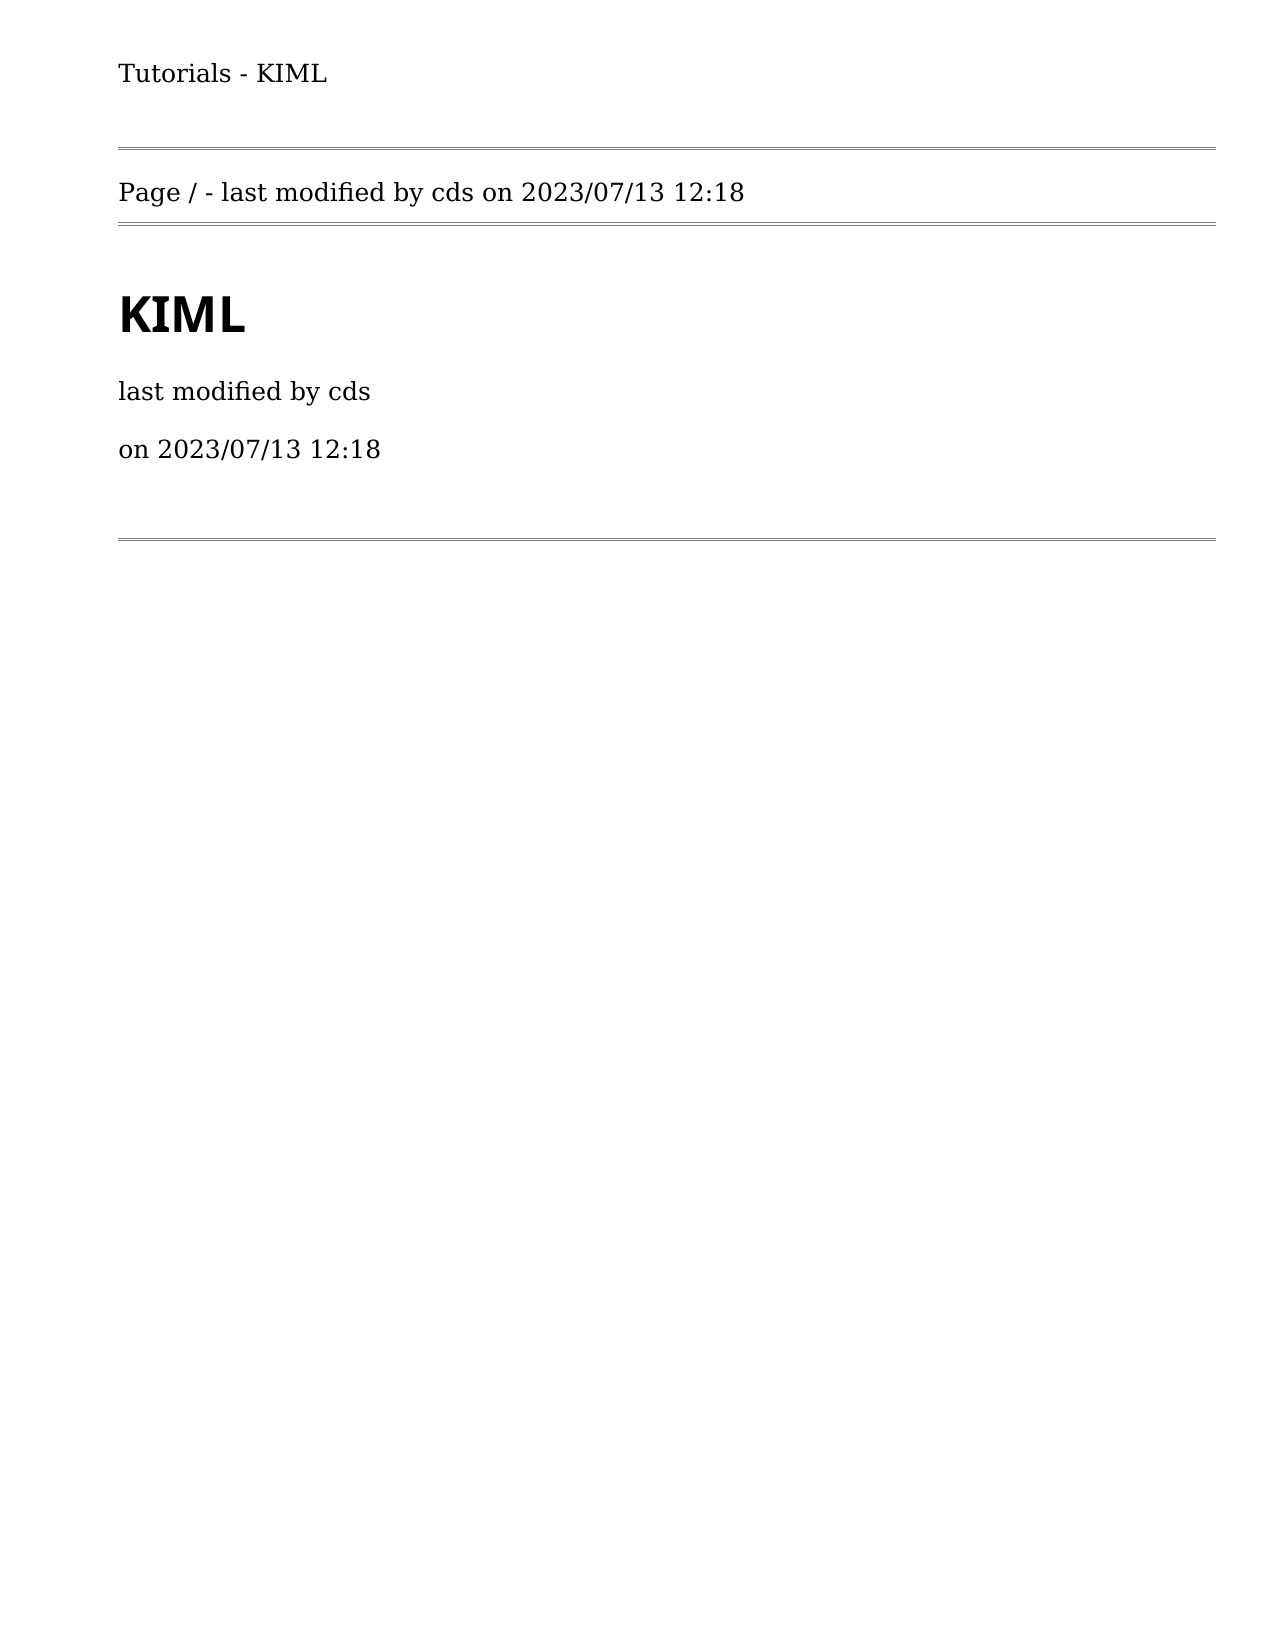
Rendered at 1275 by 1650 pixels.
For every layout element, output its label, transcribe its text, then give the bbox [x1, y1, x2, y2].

text Tutorials - KIML [118, 59, 1216, 88]
subtitle KIML [118, 279, 1216, 347]
text last modified by cds [118, 377, 1216, 406]
text Page / - last modified by cds on 2023/07/13 12:18 [118, 179, 1216, 208]
text on 2023/07/13 12:18 [118, 435, 1216, 464]
